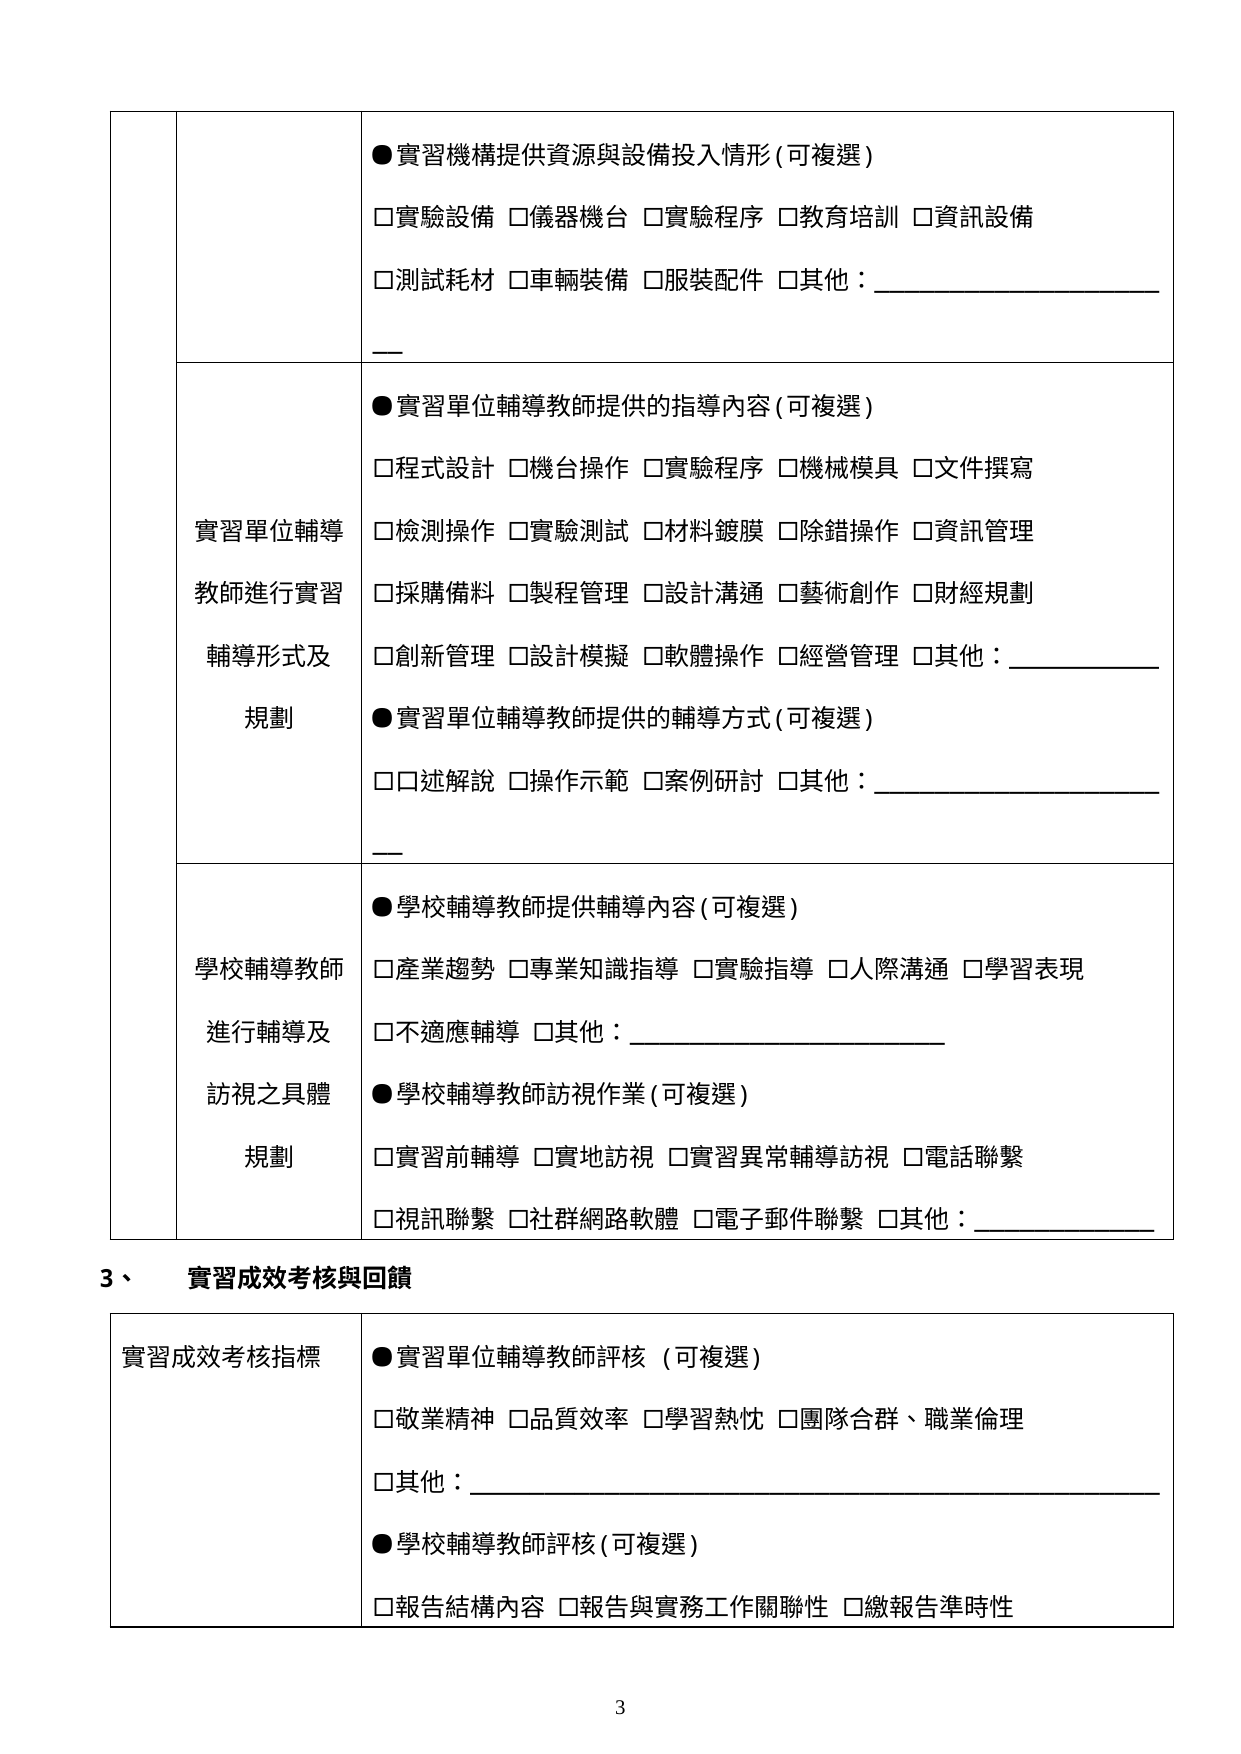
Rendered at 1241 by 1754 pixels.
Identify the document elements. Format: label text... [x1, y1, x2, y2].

table_cell [111, 112, 176, 1239]
list 實習成效考核與回饋 [99, 1258, 1053, 1295]
table_cell [177, 112, 361, 362]
table_cell 實習機構提供資源與設備投入情形(可複選) 實驗設備 儀器機台 實驗程序 教育培訓 資訊設備 測試耗材 車輛裝備 服裝配件 其他：_____________________ [362, 112, 1173, 362]
table_cell 學校輔導教師進行輔導及 訪視之具體 規劃 [177, 864, 361, 1239]
table_cell 學校輔導教師提供輔導內容(可複選) 產業趨勢 專業知識指導 實驗指導 人際溝通 學習表現 不適應輔導 其他：_____________________ 學校輔導教師訪視作業(可複選) 實習前輔導 實地訪視 實習異常輔導訪視 電話聯繫 視訊聯繫 社群網路軟體 電子郵件聯繫 其他：____________ [362, 864, 1173, 1239]
table_header 實習單位輔導教師評核 (可複選) 敬業精神 品質效率 學習熱忱 團隊合群、職業倫理 其他：______________________________________________ 學校輔導教師評核(可複選) 報告結構內容 報告與實務工作關聯性 繳報告準時性 [362, 1314, 1173, 1626]
table_header 實習成效考核指標 [111, 1314, 361, 1626]
table_cell 實習單位輔導教師提供的指導內容(可複選) 程式設計 機台操作 實驗程序 機械模具 文件撰寫 檢測操作 實驗測試 材料鍍膜 除錯操作 資訊管理 採購備料 製程管理 設計溝通 藝術創作 財經規劃 創新管理 設計模擬 軟體操作 經營管理 其他：__________ 實習單位輔導教師提供的輔導方式(可複選) 口述解說 操作示範 案例研討 其他：_____________________ [362, 363, 1173, 863]
table_cell 實習單位輔導教師進行實習輔導形式及 規劃 [177, 363, 361, 863]
